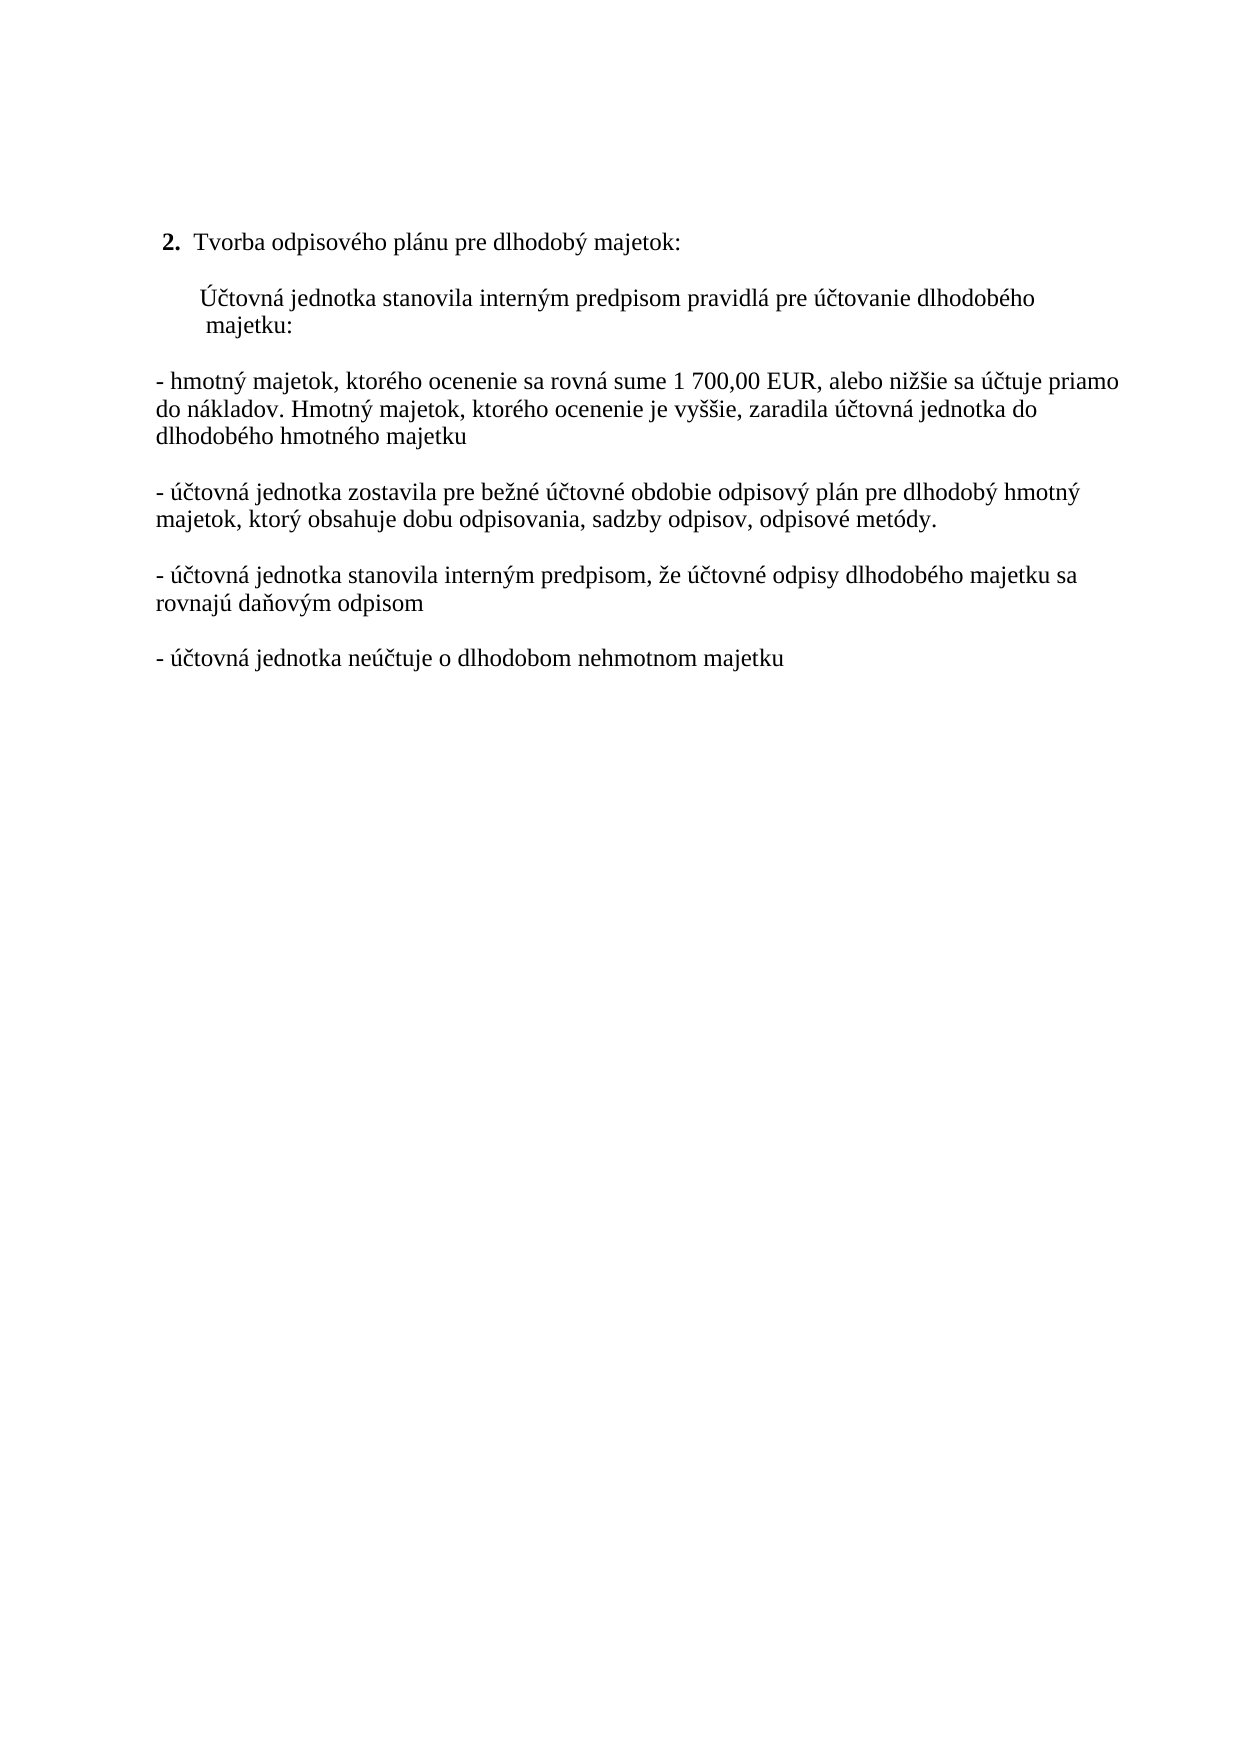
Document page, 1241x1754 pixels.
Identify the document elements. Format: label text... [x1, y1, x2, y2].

text Účtovná jednotka stanovila interným predpisom pravidlá pre účtovanie dlhodobého [118, 284, 1122, 312]
text 2. Tvorba odpisového plánu pre dlhodobý majetok: [118, 228, 1122, 256]
text - účtovná jednotka neúčtuje o dlhodobom nehmotnom majetku [118, 644, 1122, 672]
text majetku: [118, 312, 1122, 339]
list - účtovná jednotka stanovila interným predpisom, že účtovné odpisy dlhodobého majetku sa rovnajú daňovým odpisom [118, 561, 1122, 616]
list - účtovná jednotka zostavila pre bežné účtovné obdobie odpisový plán pre dlhodobý hmotný majetok, ktorý obsahuje dobu odpisovania, sadzby odpisov, odpisové metódy. [118, 478, 1122, 533]
list - hmotný majetok, ktorého ocenenie sa rovná sume 1 700,00 EUR, alebo nižšie sa účtuje priamo do nákladov. Hmotný majetok, ktorého ocenenie je vyššie, zaradila účtovná jednotka do dlhodobého hmotného majetku [118, 367, 1122, 450]
